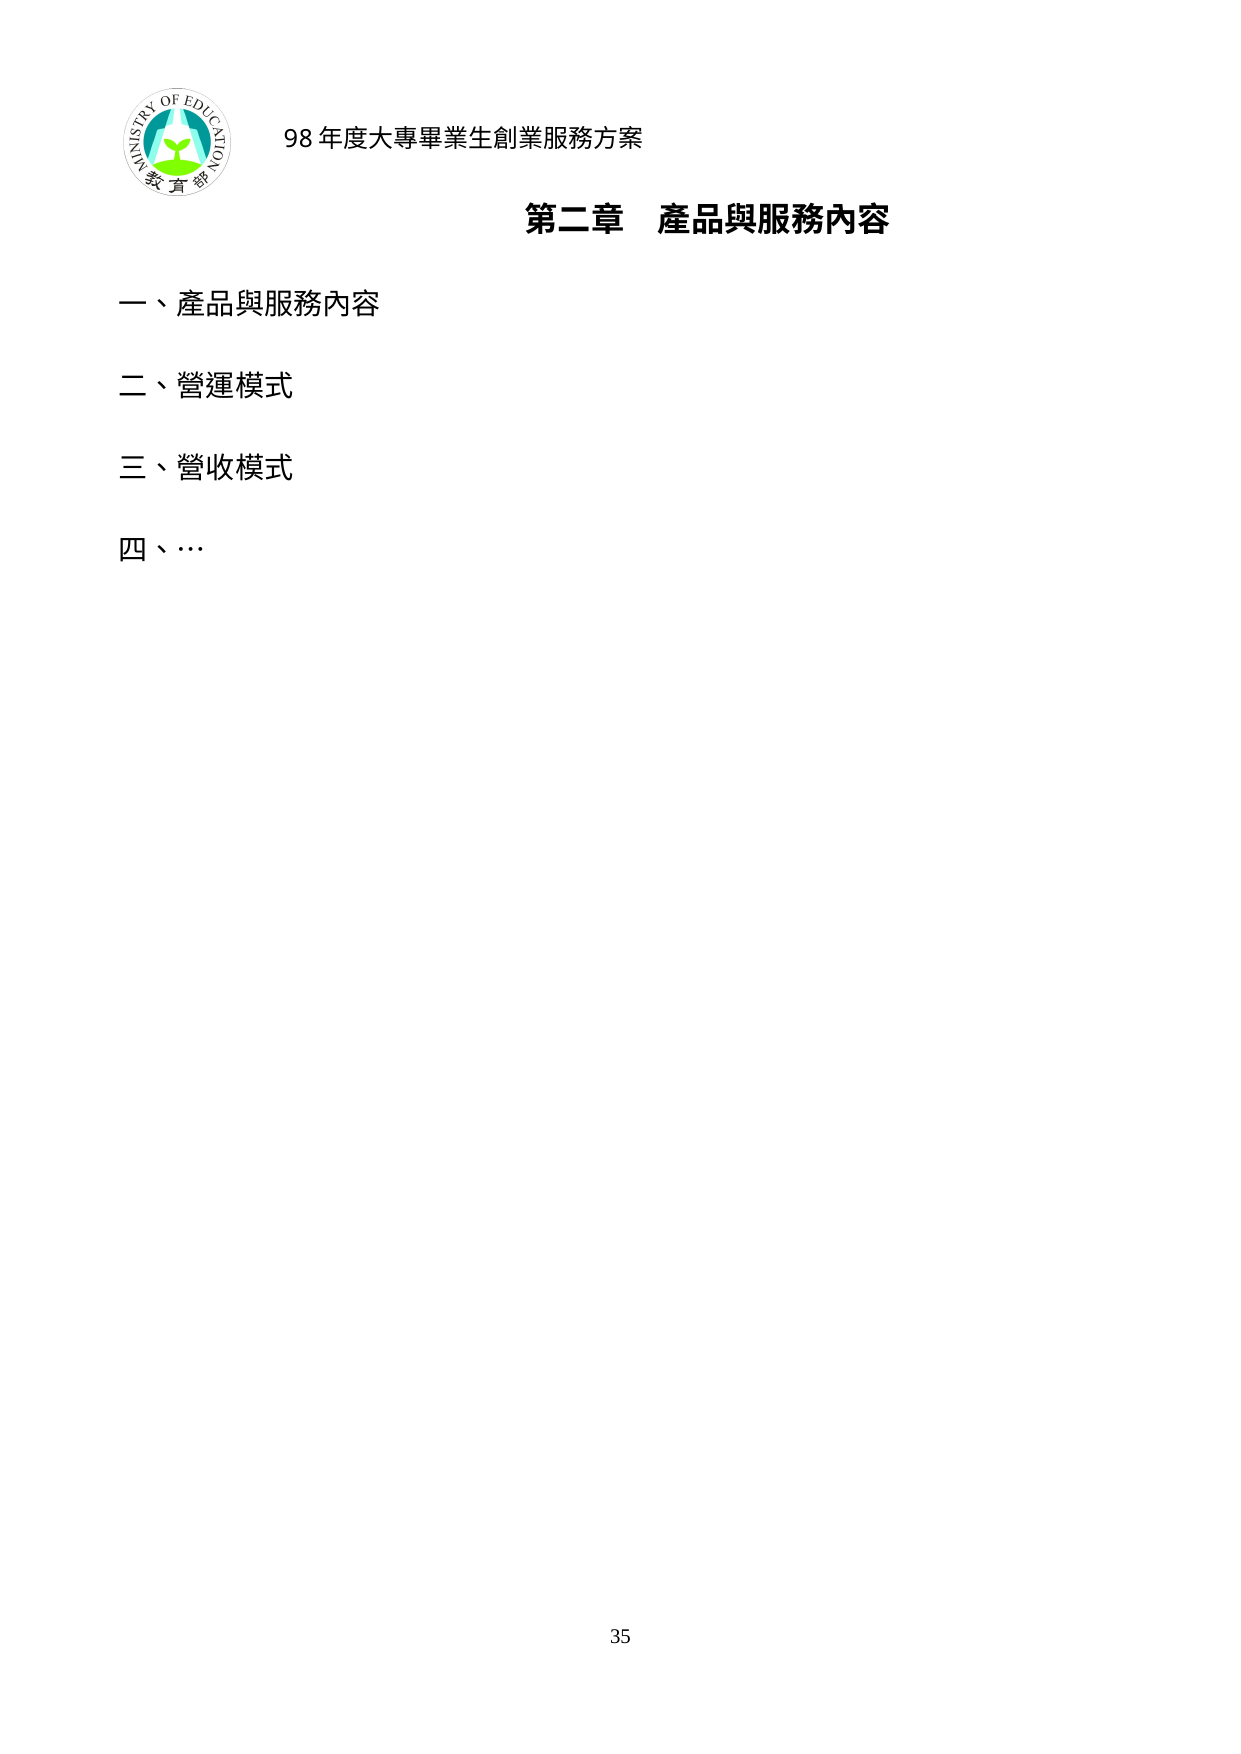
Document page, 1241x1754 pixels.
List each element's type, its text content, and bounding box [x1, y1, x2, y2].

subtitle 二、營運模式 [118, 362, 1122, 404]
subtitle 第二章 產品與服務內容 [181, 192, 1122, 241]
subtitle 四、… [118, 526, 1122, 568]
subtitle 一、產品與服務內容 [118, 280, 1122, 322]
subtitle 三、營收模式 [118, 444, 1122, 486]
